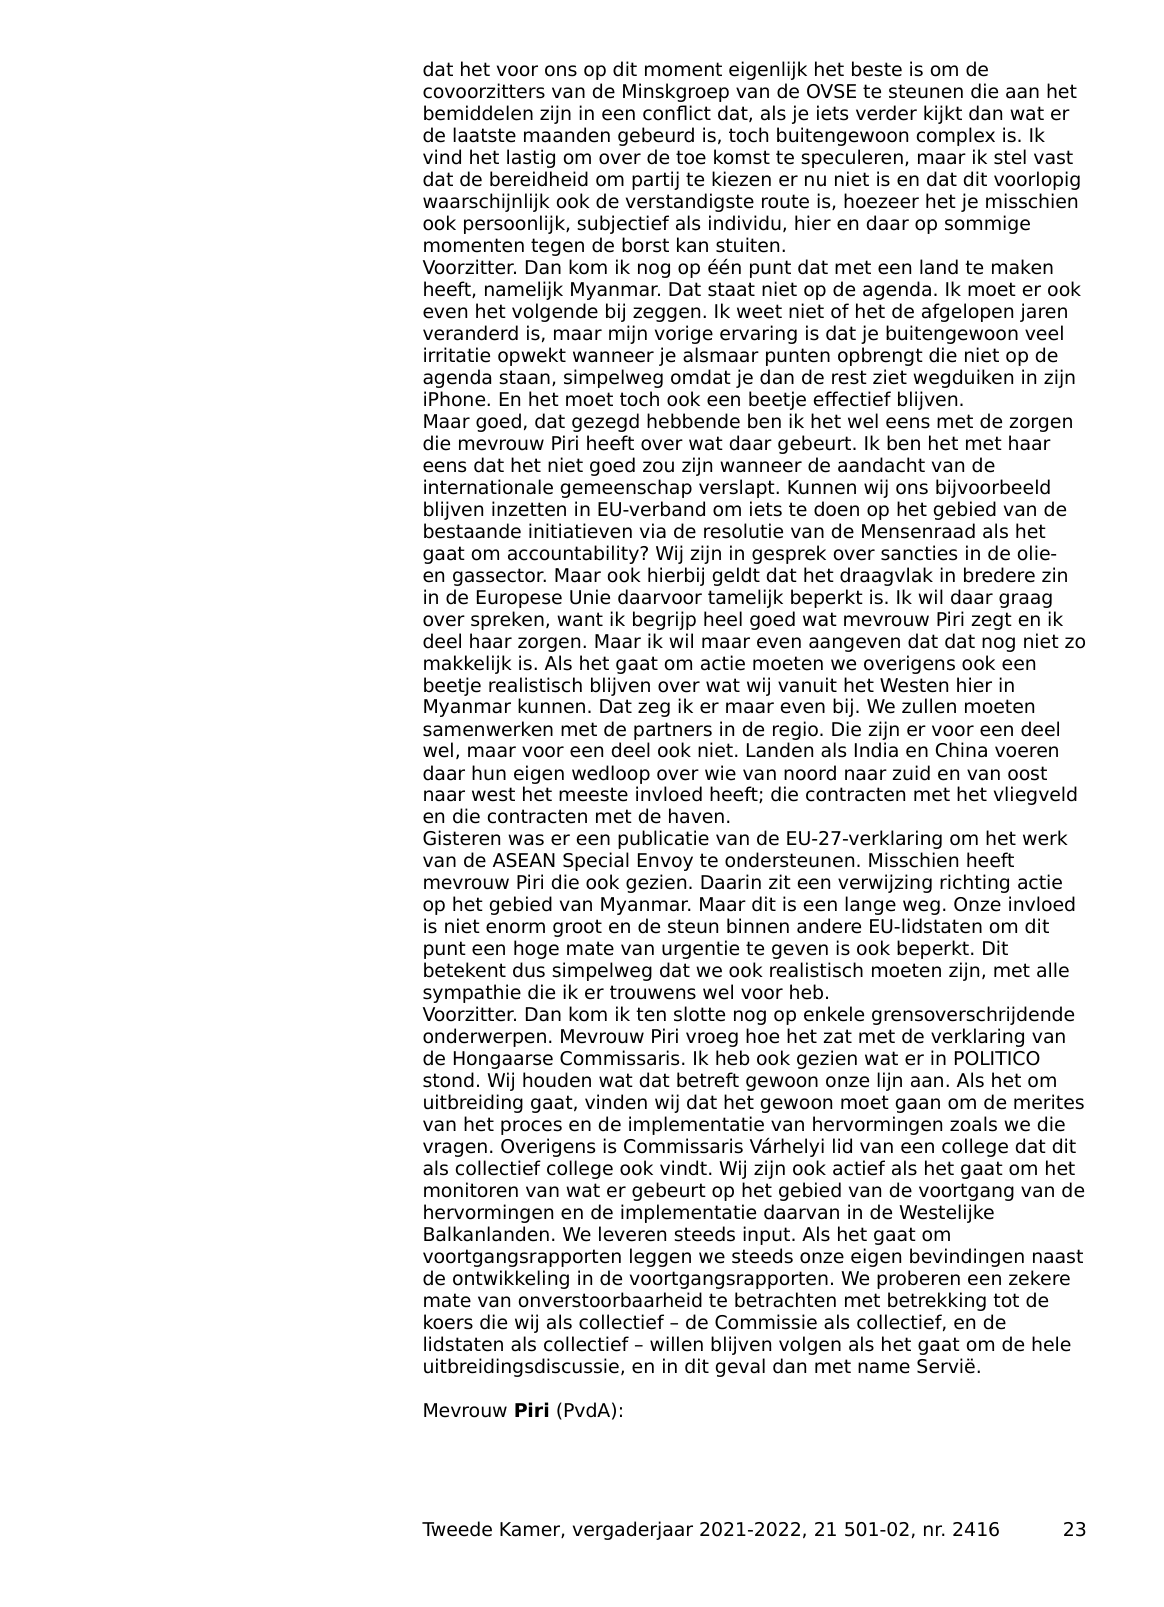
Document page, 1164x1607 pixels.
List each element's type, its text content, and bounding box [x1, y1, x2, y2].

text Gisteren was er een publicatie van de EU-27-verklaring om het werk van de ASEAN Special Envoy te ondersteunen. Misschien heeft mevrouw Piri die ook gezien. Daarin zit een verwijzing richting actie op het gebied van Myanmar. Maar dit is een lange weg. Onze invloed is niet enorm groot en de steun binnen andere EU-lidstaten om dit punt een hoge mate van urgentie te geven is ook beperkt. Dit betekent dus simpelweg dat we ook realistisch moeten zijn, met alle sympathie die ik er trouwens wel voor heb. [422, 828, 1087, 1004]
text Voorzitter. Dan kom ik nog op één punt dat met een land te maken heeft, namelijk Myanmar. Dat staat niet op de agenda. Ik moet er ook even het volgende bij zeggen. Ik weet niet of het de afgelopen jaren veranderd is, maar mijn vorige ervaring is dat je buitengewoon veel irritatie opwekt wanneer je alsmaar punten opbrengt die niet op de agenda staan, simpelweg omdat je dan de rest ziet wegduiken in zijn iPhone. En het moet toch ook een beetje effectief blijven. [422, 257, 1087, 411]
text Mevrouw Piri (PvdA): [422, 1400, 1087, 1422]
text Maar goed, dat gezegd hebbende ben ik het wel eens met de zorgen die mevrouw Piri heeft over wat daar gebeurt. Ik ben het met haar eens dat het niet goed zou zijn wanneer de aandacht van de internationale gemeenschap verslapt. Kunnen wij ons bijvoorbeeld blijven inzetten in EU-verband om iets te doen op het gebied van de bestaande initiatieven via de resolutie van de Mensenraad als het gaat om accountability? Wij zijn in gesprek over sancties in de olie- en gassector. Maar ook hierbij geldt dat het draagvlak in bredere zin in de Europese Unie daarvoor tamelijk beperkt is. Ik wil daar graag over spreken, want ik begrijp heel goed wat mevrouw Piri zegt en ik deel haar zorgen. Maar ik wil maar even aangeven dat dat nog niet zo makkelijk is. Als het gaat om actie moeten we overigens ook een beetje realistisch blijven over wat wij vanuit het Westen hier in Myanmar kunnen. Dat zeg ik er maar even bij. We zullen moeten samenwerken met de partners in de regio. Die zijn er voor een deel wel, maar voor een deel ook niet. Landen als India en China voeren daar hun eigen wedloop over wie van noord naar zuid en van oost naar west het meeste invloed heeft; die contracten met het vliegveld en die contracten met de haven. [422, 411, 1087, 828]
text dat het voor ons op dit moment eigenlijk het beste is om de covoorzitters van de Minskgroep van de OVSE te steunen die aan het bemiddelen zijn in een conflict dat, als je iets verder kijkt dan wat er de laatste maanden gebeurd is, toch buitengewoon complex is. Ik vind het lastig om over de toe komst te speculeren, maar ik stel vast dat de bereidheid om partij te kiezen er nu niet is en dat dit voorlopig waarschijnlijk ook de verstandigste route is, hoezeer het je misschien ook persoonlijk, subjectief als individu, hier en daar op sommige momenten tegen de borst kan stuiten. [422, 59, 1087, 257]
text Voorzitter. Dan kom ik ten slotte nog op enkele grensoverschrijdende onderwerpen. Mevrouw Piri vroeg hoe het zat met de verklaring van de Hongaarse Commissaris. Ik heb ook gezien wat er in POLITICO stond. Wij houden wat dat betreft gewoon onze lijn aan. Als het om uitbreiding gaat, vinden wij dat het gewoon moet gaan om de merites van het proces en de implementatie van hervormingen zoals we die vragen. Overigens is Commissaris Várhelyi lid van een college dat dit als collectief college ook vindt. Wij zijn ook actief als het gaat om het monitoren van wat er gebeurt op het gebied van de voortgang van de hervormingen en de implementatie daarvan in de Westelijke Balkanlanden. We leveren steeds input. Als het gaat om voortgangsrapporten leggen we steeds onze eigen bevindingen naast de ontwikkeling in de voortgangsrapporten. We proberen een zekere mate van onverstoorbaarheid te betrachten met betrekking tot de koers die wij als collectief – de Commissie als collectief, en de lidstaten als collectief – willen blijven volgen als het gaat om de hele uitbreidingsdiscussie, en in dit geval dan met name Servië. [422, 1004, 1087, 1378]
